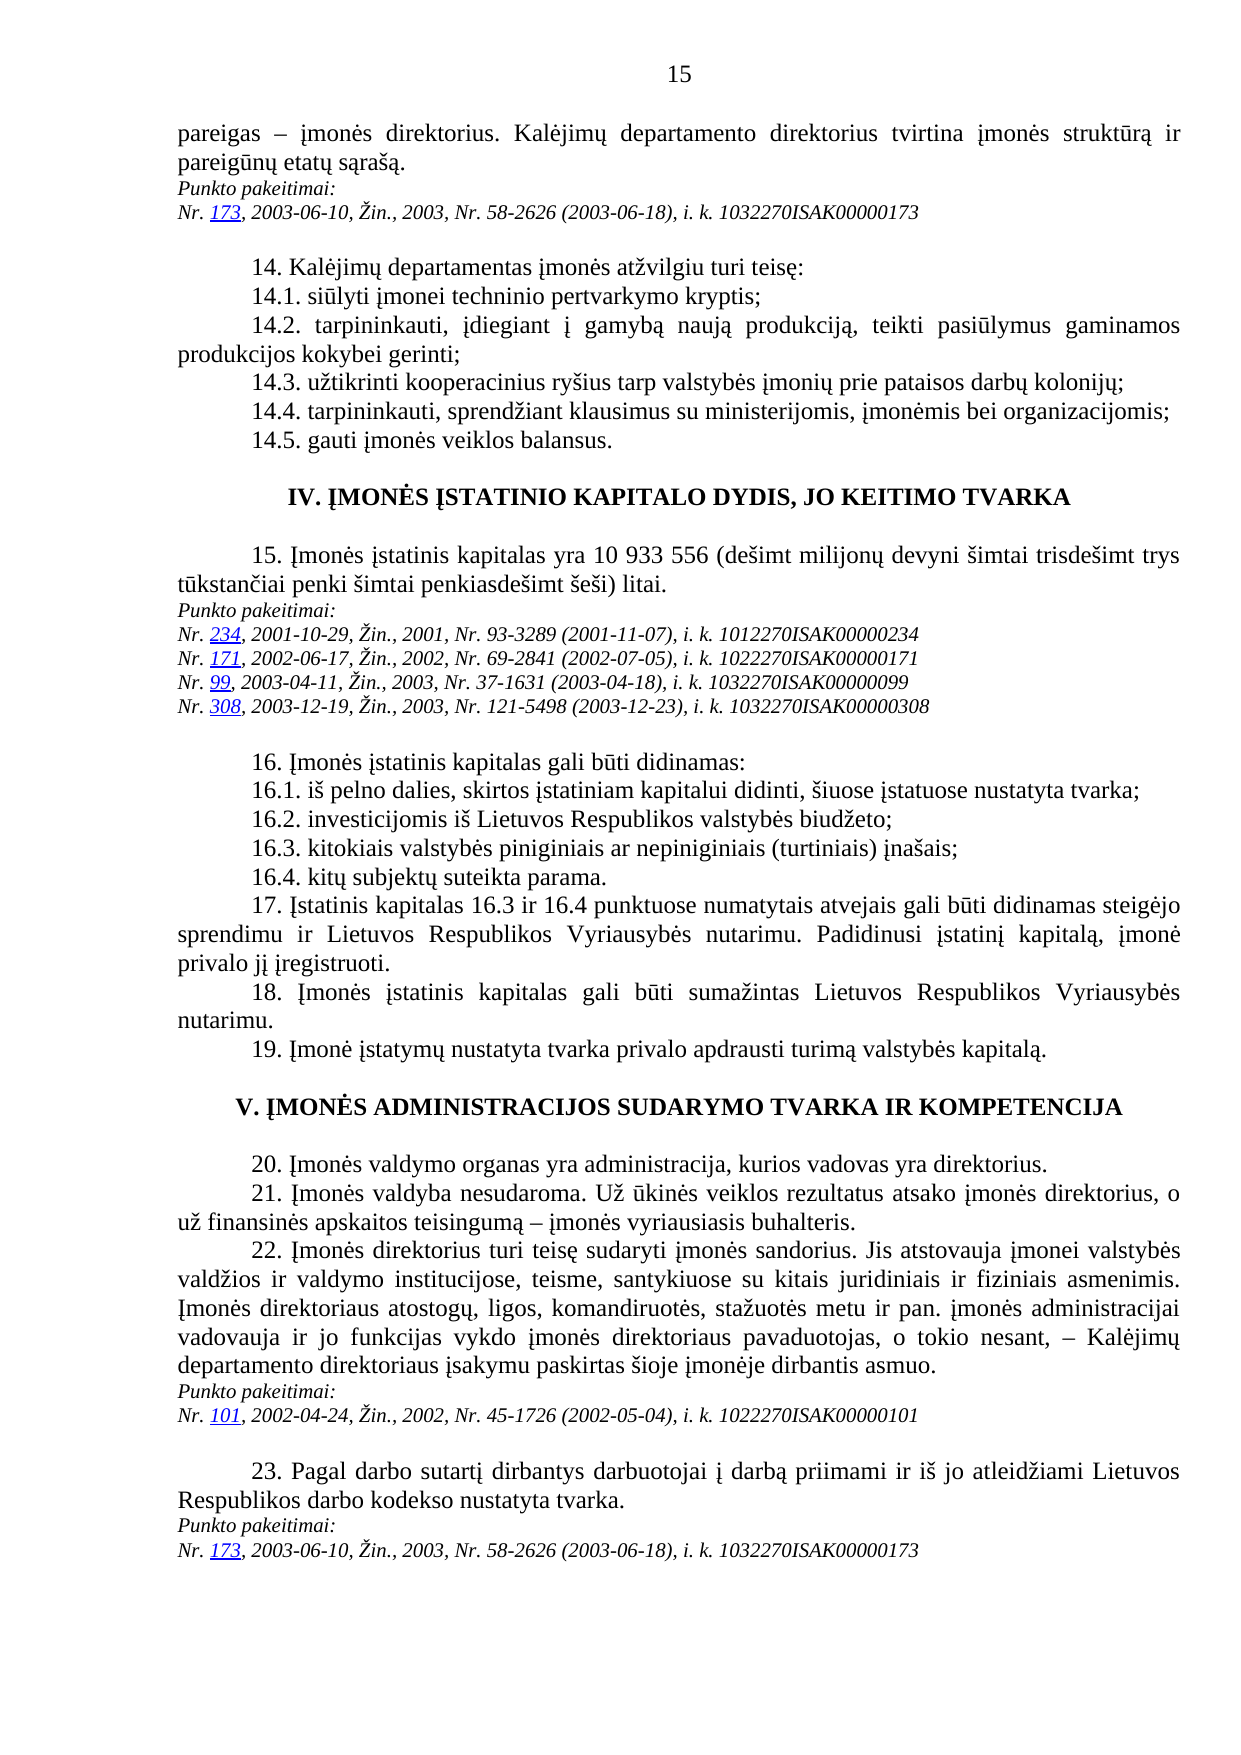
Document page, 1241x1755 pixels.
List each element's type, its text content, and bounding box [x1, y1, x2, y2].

text 15. Įmonės įstatinis kapitalas yra 10 933 556 (dešimt milijonų devyni šimtai trisdešimt trys tūkstančiai penki šimtai penkiasdešimt šeši) litai. [177, 540, 1181, 597]
text IV. ĮMONĖS ĮSTATINIO KAPITALO DYDIS, JO KEITIMO TVARKA [177, 482, 1181, 511]
text 16.1. iš pelno dalies, skirtos įstatiniam kapitalui didinti, šiuose įstatuose nustatyta tvarka; [177, 775, 1181, 804]
text 23. Pagal darbo sutartį dirbantys darbuotojai į darbą priimami ir iš jo atleidžiami Lietuvos Respublikos darbo kodekso nustatyta tvarka. [177, 1456, 1181, 1513]
text Nr. 171, 2002-06-17, Žin., 2002, Nr. 69-2841 (2002-07-05), i. k. 1022270ISAK00000171 [177, 646, 1181, 670]
text Nr. 308, 2003-12-19, Žin., 2003, Nr. 121-5498 (2003-12-23), i. k. 1032270ISAK00000308 [177, 694, 1181, 718]
text 22. Įmonės direktorius turi teisę sudaryti įmonės sandorius. Jis atstovauja įmonei valstybės valdžios ir valdymo institucijose, teisme, santykiuose su kitais juridiniais ir fiziniais asmenimis. Įmonės direktoriaus atostogų, ligos, komandiruotės, stažuotės metu ir pan. įmonės administracijai vadovauja ir jo funkcijas vykdo įmonės direktoriaus pavaduotojas, o tokio nesant, – Kalėjimų departamento direktoriaus įsakymu paskirtas šioje įmonėje dirbantis asmuo. [177, 1235, 1181, 1379]
text 18. Įmonės įstatinis kapitalas gali būti sumažintas Lietuvos Respublikos Vyriausybės nutarimu. [177, 977, 1181, 1034]
text pareigas – įmonės direktorius. Kalėjimų departamento direktorius tvirtina įmonės struktūrą ir pareigūnų etatų sąrašą. [177, 118, 1181, 176]
text V. ĮMONĖS ADMINISTRACIJOS SUDARYMO TVARKA IR KOMPETENCIJA [177, 1092, 1181, 1120]
text 16.4. kitų subjektų suteikta parama. [177, 862, 1181, 890]
text 16.2. investicijomis iš Lietuvos Respublikos valstybės biudžeto; [177, 804, 1181, 833]
text 17. Įstatinis kapitalas 16.3 ir 16.4 punktuose numatytais atvejais gali būti didinamas steigėjo sprendimu ir Lietuvos Respublikos Vyriausybės nutarimu. Padidinusi įstatinį kapitalą, įmonė privalo jį įregistruoti. [177, 890, 1181, 977]
text Nr. 234, 2001-10-29, Žin., 2001, Nr. 93-3289 (2001-11-07), i. k. 1012270ISAK00000234 [177, 622, 1181, 646]
text Punkto pakeitimai: [177, 1379, 1181, 1403]
text 19. Įmonė įstatymų nustatyta tvarka privalo apdrausti turimą valstybės kapitalą. [177, 1034, 1181, 1063]
text 14.4. tarpininkauti, sprendžiant klausimus su ministerijomis, įmonėmis bei organizacijomis; [177, 396, 1181, 425]
text 14.3. užtikrinti kooperacinius ryšius tarp valstybės įmonių prie pataisos darbų kolonijų; [177, 367, 1181, 396]
text 14.2. tarpininkauti, įdiegiant į gamybą naują produkciją, teikti pasiūlymus gaminamos produkcijos kokybei gerinti; [177, 310, 1181, 367]
text Nr. 173, 2003-06-10, Žin., 2003, Nr. 58-2626 (2003-06-18), i. k. 1032270ISAK00000173 [177, 1537, 1181, 1562]
text Nr. 99, 2003-04-11, Žin., 2003, Nr. 37-1631 (2003-04-18), i. k. 1032270ISAK00000099 [177, 670, 1181, 694]
text Nr. 173, 2003-06-10, Žin., 2003, Nr. 58-2626 (2003-06-18), i. k. 1032270ISAK00000173 [177, 200, 1181, 224]
text 14. Kalėjimų departamentas įmonės atžvilgiu turi teisę: [177, 252, 1181, 281]
text 14.5. gauti įmonės veiklos balansus. [177, 425, 1181, 454]
text 16.3. kitokiais valstybės piniginiais ar nepiniginiais (turtiniais) įnašais; [177, 833, 1181, 862]
text 16. Įmonės įstatinis kapitalas gali būti didinamas: [177, 747, 1181, 775]
text Punkto pakeitimai: [177, 1513, 1181, 1537]
text 14.1. siūlyti įmonei techninio pertvarkymo kryptis; [177, 281, 1181, 310]
text Punkto pakeitimai: [177, 597, 1181, 622]
text Nr. 101, 2002-04-24, Žin., 2002, Nr. 45-1726 (2002-05-04), i. k. 1022270ISAK00000101 [177, 1403, 1181, 1427]
text 20. Įmonės valdymo organas yra administracija, kurios vadovas yra direktorius. [177, 1149, 1181, 1178]
text Punkto pakeitimai: [177, 176, 1181, 200]
text 21. Įmonės valdyba nesudaroma. Už ūkinės veiklos rezultatus atsako įmonės direktorius, o už finansinės apskaitos teisingumą – įmonės vyriausiasis buhalteris. [177, 1178, 1181, 1235]
